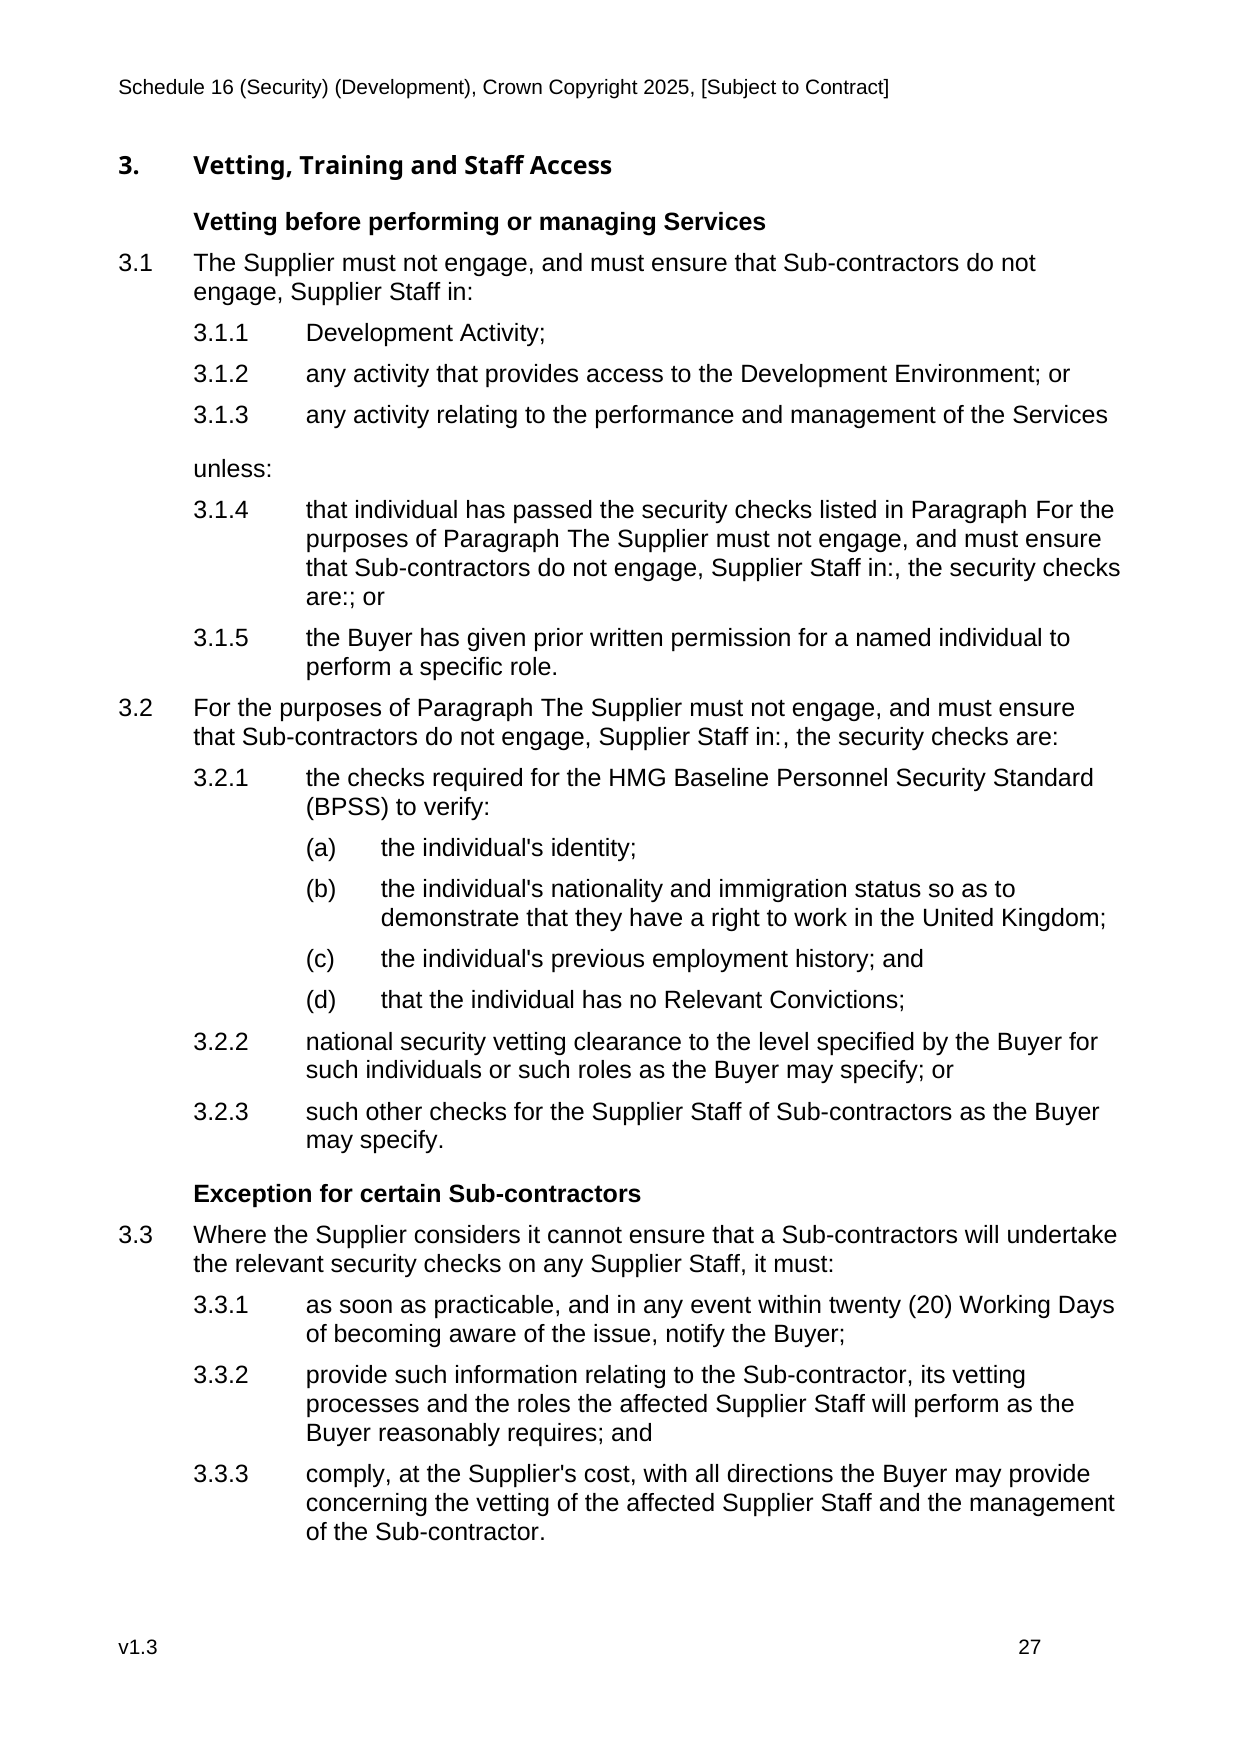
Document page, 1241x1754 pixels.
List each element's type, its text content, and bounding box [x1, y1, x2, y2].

list national security vetting clearance to the level specified by the Buyer for such individuals or such roles as the Buyer may specify; or [193, 1027, 1122, 1084]
list comply, at the Supplier's cost, with all directions the Buyer may provide concerning the vetting of the affected Supplier Staff and the management of the Sub-contractor. [193, 1459, 1122, 1546]
list the Buyer has given prior written permission for a named individual to perform a specific role. [193, 623, 1122, 681]
list any activity that provides access to the Development Environment; or [193, 359, 1122, 388]
list the individual's nationality and immigration status so as to demonstrate that they have a right to work in the United Kingdom; [306, 874, 1122, 932]
list such other checks for the Supplier Staff of Sub-contractors as the Buyer may specify. [193, 1097, 1122, 1154]
list The Supplier must not engage, and must ensure that Sub-contractors do not engage, Supplier Staff in: [118, 248, 1122, 306]
list that the individual has no Relevant Convictions; [306, 986, 1122, 1014]
list that individual has passed the security checks listed in Paragraph 3.2; or [193, 496, 1122, 611]
list provide such information relating to the Sub-contractor, its vetting processes and the roles the affected Supplier Staff will perform as the Buyer reasonably requires; and [193, 1361, 1122, 1447]
list as soon as practicable, and in any event within twenty (20) Working Days of becoming aware of the issue, notify the Buyer; [193, 1291, 1122, 1348]
list Development Activity; [193, 318, 1122, 347]
subtitle Vetting, Training and Staff Access [118, 148, 1122, 182]
list Vetting before performing or managing Services [193, 207, 1122, 236]
list For the purposes of Paragraph 3.1, the security checks are: [118, 693, 1122, 751]
list unless: [193, 454, 1122, 483]
list Where the Supplier considers it cannot ensure that a Sub-contractors will undertake the relevant security checks on any Supplier Staff, it must: [118, 1221, 1122, 1278]
list the checks required for the HMG Baseline Personnel Security Standard (BPSS) to verify: [193, 763, 1122, 821]
list any activity relating to the performance and management of the Services [193, 401, 1122, 429]
list the individual's identity; [306, 833, 1122, 862]
list Exception for certain Sub-contractors [193, 1179, 1122, 1208]
list the individual's previous employment history; and [306, 944, 1122, 973]
